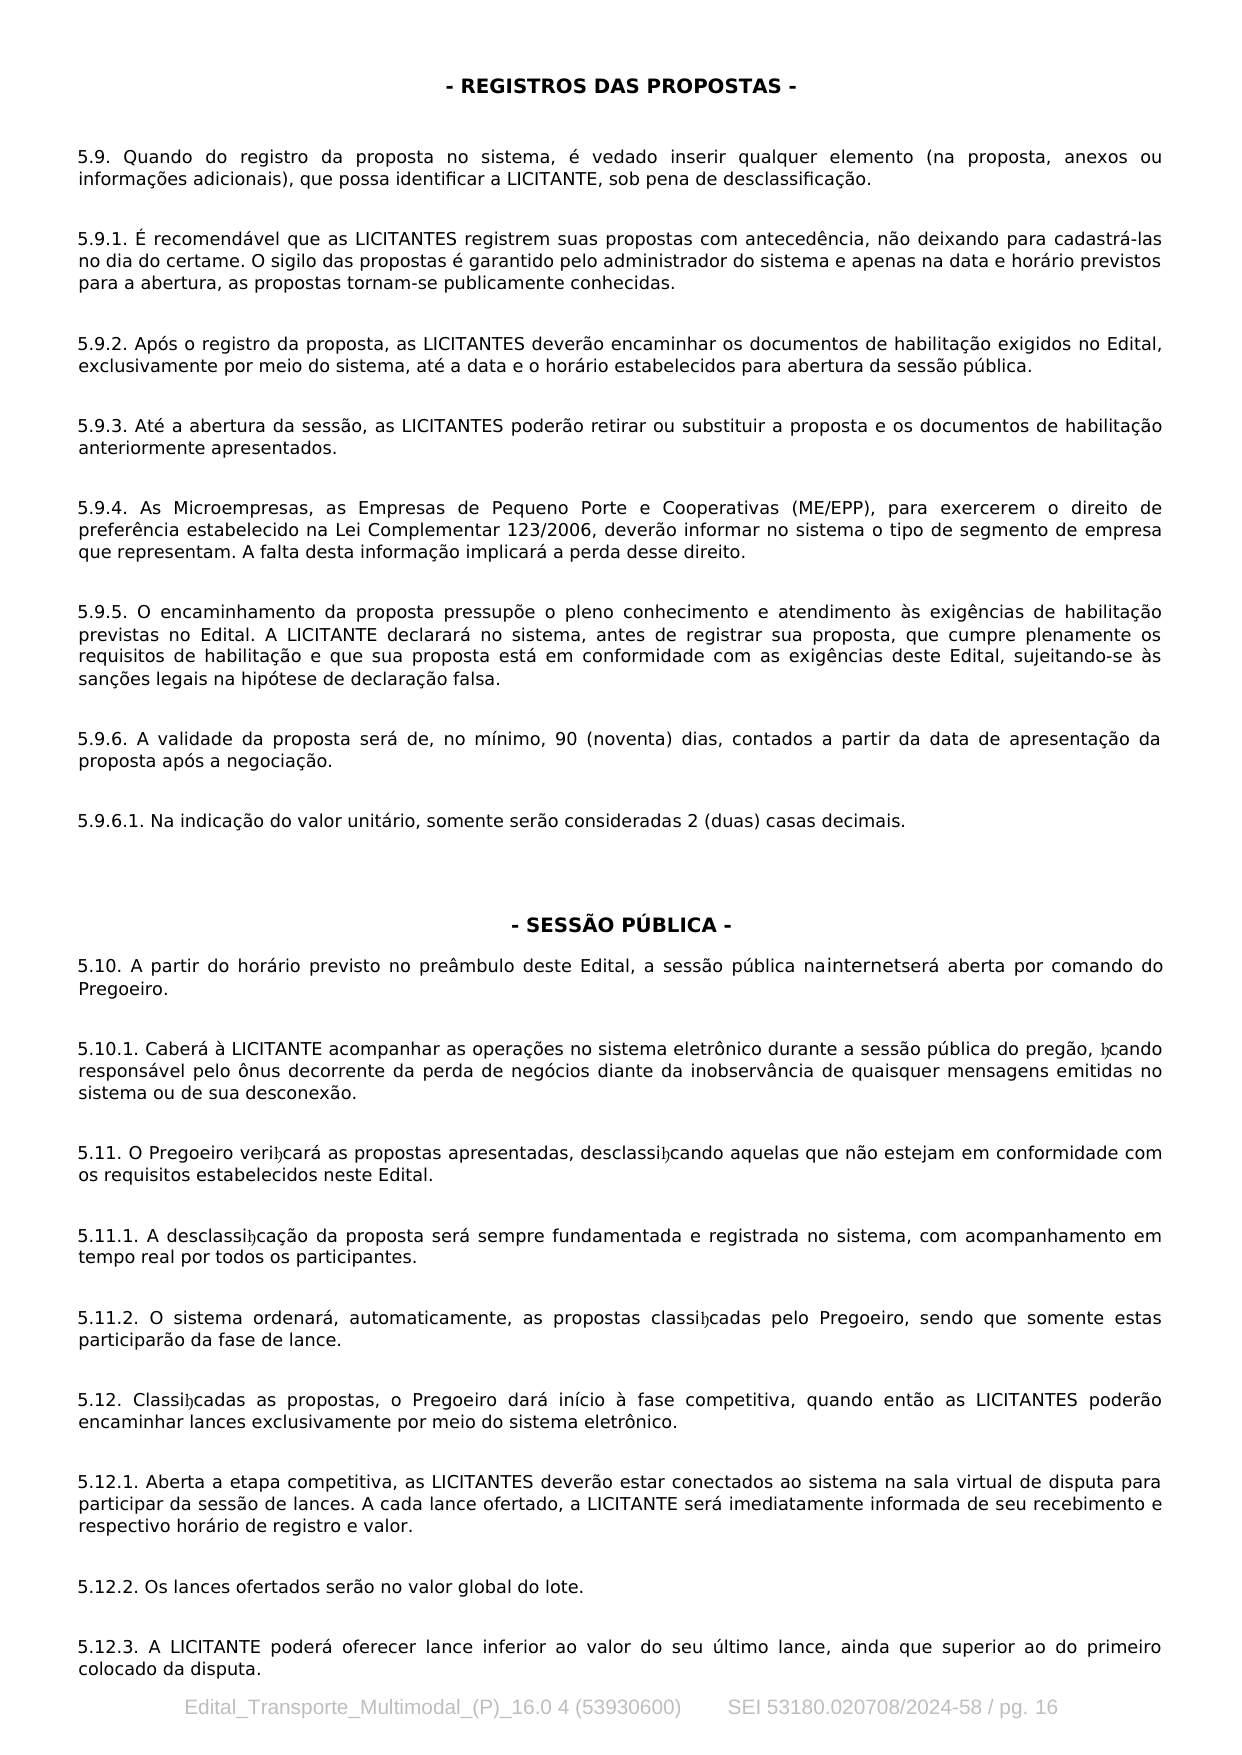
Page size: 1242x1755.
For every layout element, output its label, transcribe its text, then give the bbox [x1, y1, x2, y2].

text 5.12.1. Aberta a etapa competitiva, as LICITANTES deverão estar conectados ao sistema na sala virtual de disputa para participar da sessão de lances. A cada lance ofertado, a LICITANTE será imediatamente informada de seu recebimento e respectivo horário de registro e valor. [77, 1472, 1164, 1537]
text 5.9. Quando do registro da proposta no sistema, é vedado inserir qualquer elemento (na proposta, anexos ou informações adicionais), que possa identificar a LICITANTE, sob pena de desclassificação. [77, 147, 1164, 190]
text 5.11. O Pregoeiro vericará as propostas apresentadas, desclassicando aquelas que não estejam em conformidade com os requisitos estabelecidos neste Edital. [77, 1143, 1164, 1186]
text 5.10.1. Caberá à LICITANTE acompanhar as operações no sistema eletrônico durante a sessão pública do pregão, cando responsável pelo ônus decorrente da perda de negócios diante da inobservância de quaisquer mensagens emitidas no sistema ou de sua desconexão. [77, 1039, 1164, 1103]
text 5.9.1. É recomendável que as LICITANTES registrem suas propostas com antecedência, não deixando para cadastrá-las no dia do certame. O sigilo das propostas é garantido pelo administrador do sistema e apenas na data e horário previstos para a abertura, as propostas tornam-se publicamente conhecidas. [77, 229, 1164, 294]
text 5.9.3. Até a abertura da sessão, as LICITANTES poderão retirar ou substituir a proposta e os documentos de habilitação anteriormente apresentados. [77, 416, 1164, 458]
text 5.12. Classicadas as propostas, o Pregoeiro dará início à fase competitiva, quando então as LICITANTES poderão encaminhar lances exclusivamente por meio do sistema eletrônico. [77, 1390, 1164, 1433]
text 5.12.3. A LICITANTE poderá oferecer lance inferior ao valor do seu último lance, ainda que superior ao do primeiro colocado da disputa. [77, 1637, 1164, 1679]
text 5.12.2. Os lances ofertados serão no valor global do lote. [77, 1577, 1164, 1597]
text 5.9.6.1. Na indicação do valor unitário, somente serão consideradas 2 (duas) casas decimais. [77, 811, 1164, 832]
text 5.9.6. A validade da proposta será de, no mínimo, 90 (noventa) dias, contados a partir da data de apresentação da proposta após a negociação. [77, 729, 1164, 771]
text 5.9.5. O encaminhamento da proposta pressupõe o pleno conhecimento e atendimento às exigências de habilitação previstas no Edital. A LICITANTE declarará no sistema, antes de registrar sua proposta, que cumpre plenamente os requisitos de habilitação e que sua proposta está em conformidade com as exigências deste Edital, sujeitando-se às sanções legais na hipótese de declaração falsa. [77, 602, 1164, 689]
text 5.9.2. Após o registro da proposta, as LICITANTES deverão encaminhar os documentos de habilitação exigidos no Edital, exclusivamente por meio do sistema, até a data e o horário estabelecidos para abertura da sessão pública. [77, 334, 1164, 376]
text 5.10. A partir do horário previsto no preâmbulo deste Edital, a sessão pública nainternetserá aberta por comando do Pregoeiro. [77, 955, 1164, 999]
text 5.11.2. O sistema ordenará, automaticamente, as propostas classicadas pelo Pregoeiro, sendo que somente estas participarão da fase de lance. [77, 1308, 1164, 1350]
text 5.11.1. A desclassicação da proposta será sempre fundamentada e registrada no sistema, com acompanhamento em tempo real por todos os participantes. [77, 1226, 1164, 1268]
text 5.9.4. As Microempresas, as Empresas de Pequeno Porte e Cooperativas (ME/EPP), para exercerem o direito de preferência estabelecido na Lei Complementar 123/2006, deverão informar no sistema o tipo de segmento de empresa que representam. A falta desta informação implicará a perda desse direito. [77, 498, 1164, 563]
subtitle - SESSÃO PÚBLICA - [79, 914, 1163, 937]
subtitle - REGISTROS DAS PROPOSTAS - [79, 75, 1163, 98]
